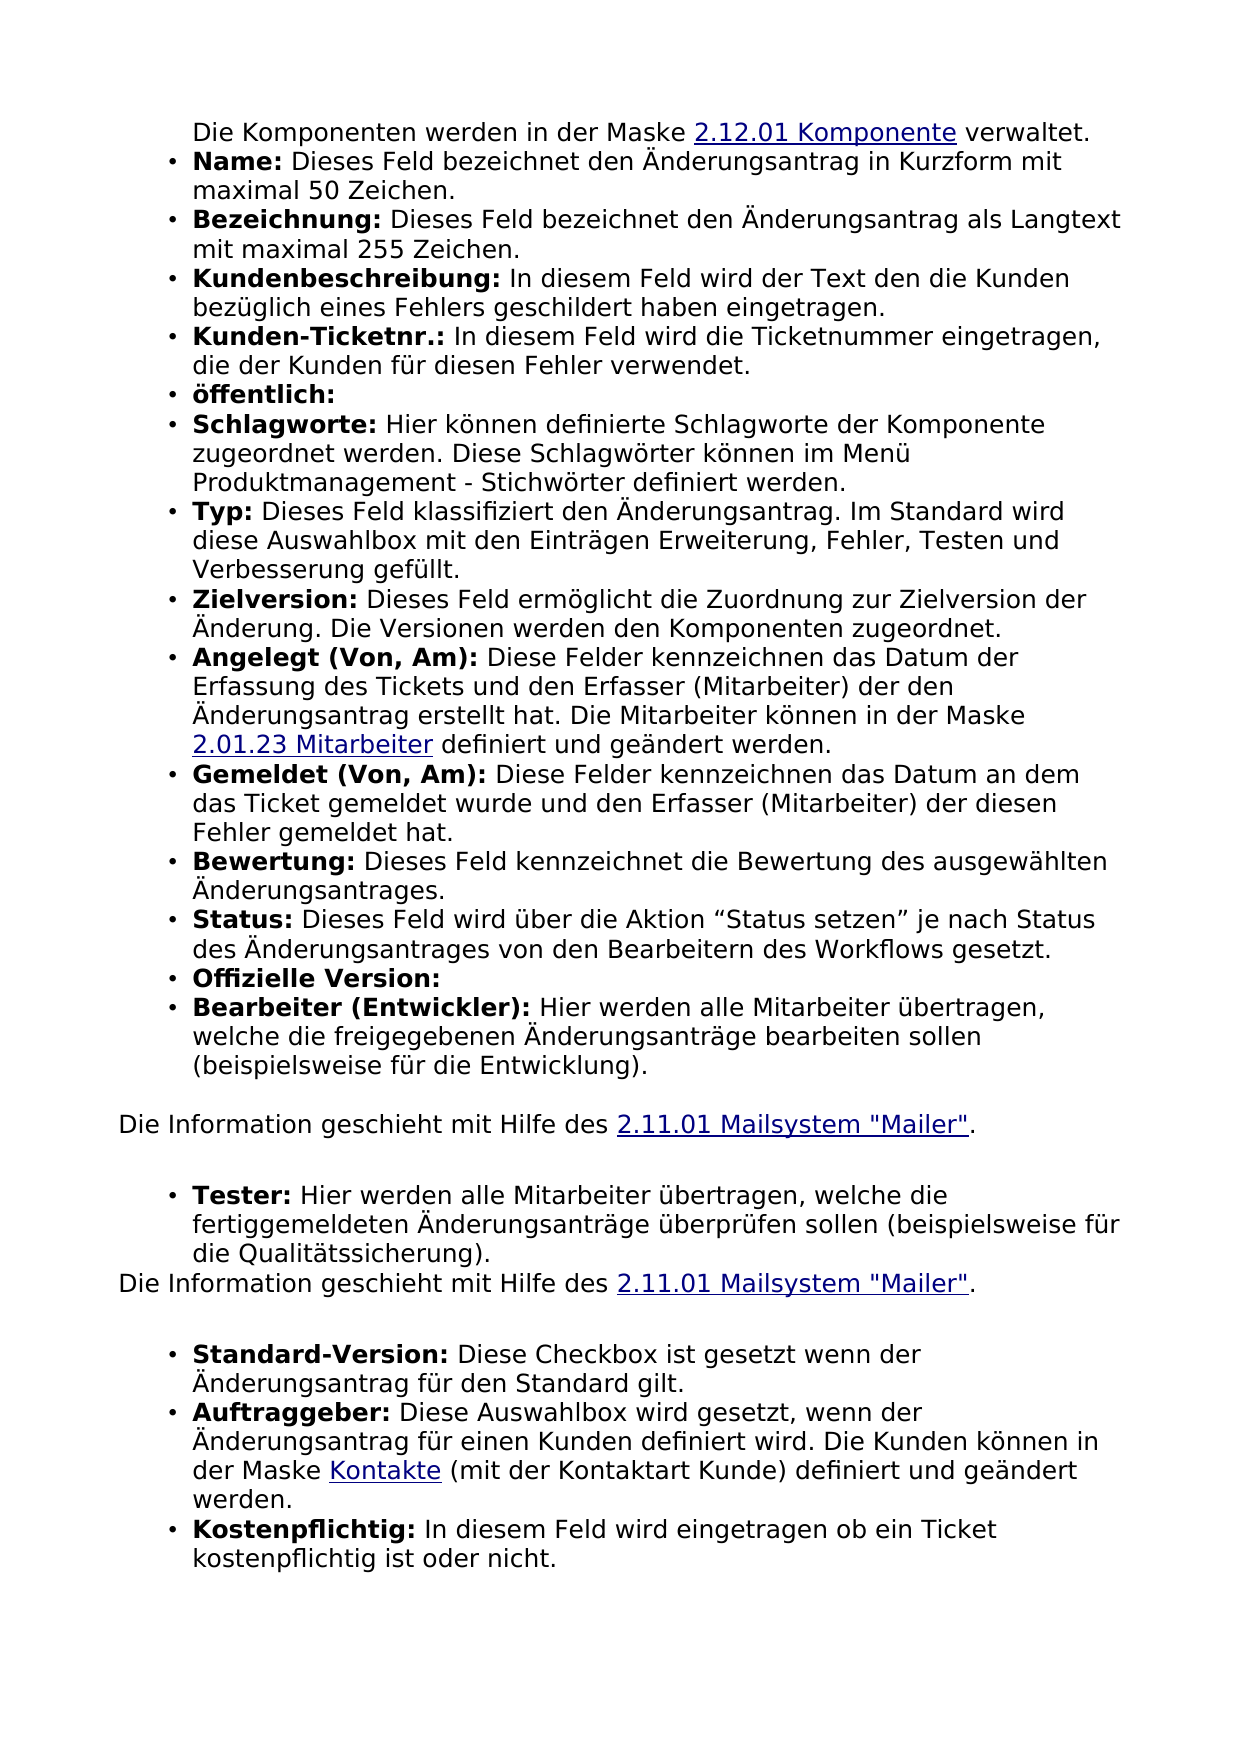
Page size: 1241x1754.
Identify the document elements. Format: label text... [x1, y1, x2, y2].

list Schlagworte: Hier können definierte Schlagworte der Komponente zugeordnet werden. Diese Schlagwörter können im Menü Produktmanagement - Stichwörter definiert werden. [177, 410, 1122, 497]
list Offizielle Version: [177, 964, 1122, 993]
text Die Information geschieht mit Hilfe des 2.11.01 Mailsystem "Mailer". [118, 1269, 1122, 1298]
list Name: Dieses Feld bezeichnet den Änderungsantrag in Kurzform mit maximal 50 Zeichen. [177, 147, 1122, 206]
list Gemeldet (Von, Am): Diese Felder kennzeichnen das Datum an dem das Ticket gemeldet wurde und den Erfasser (Mitarbeiter) der diesen Fehler gemeldet hat. [177, 760, 1122, 847]
list Angelegt (Von, Am): Diese Felder kennzeichnen das Datum der Erfassung des Tickets und den Erfasser (Mitarbeiter) der den Änderungsantrag erstellt hat. Die Mitarbeiter können in der Maske 2.01.23 Mitarbeiter definiert und geändert werden. [177, 643, 1122, 760]
list Bezeichnung: Dieses Feld bezeichnet den Änderungsantrag als Langtext mit maximal 255 Zeichen. [177, 206, 1122, 264]
list Tester: Hier werden alle Mitarbeiter übertragen, welche die fertiggemeldeten Änderungsanträge überprüfen sollen (beispielsweise für die Qualitätssicherung). [177, 1181, 1122, 1269]
list Kunden-Ticketnr.: In diesem Feld wird die Ticketnummer eingetragen, die der Kunden für diesen Fehler verwendet. [177, 322, 1122, 381]
list Bewertung: Dieses Feld kennzeichnet die Bewertung des ausgewählten Änderungsantrages. [177, 847, 1122, 906]
list Standard-Version: Diese Checkbox ist gesetzt wenn der Änderungsantrag für den Standard gilt. [177, 1340, 1122, 1398]
list Status: Dieses Feld wird über die Aktion “Status setzen” je nach Status des Änderungsantrages von den Bearbeitern des Workflows gesetzt. [177, 906, 1122, 964]
list Bearbeiter (Entwickler): Hier werden alle Mitarbeiter übertragen, welche die freigegebenen Änderungsanträge bearbeiten sollen (beispielsweise für die Entwicklung). [177, 993, 1122, 1081]
list öffentlich: [177, 381, 1122, 410]
list Die Komponenten werden in der Maske 2.12.01 Komponente verwaltet. [177, 118, 1122, 147]
text Die Information geschieht mit Hilfe des 2.11.01 Mailsystem "Mailer". [118, 1110, 1122, 1139]
list Zielversion: Dieses Feld ermöglicht die Zuordnung zur Zielversion der Änderung. Die Versionen werden den Komponenten zugeordnet. [177, 585, 1122, 643]
list Kundenbeschreibung: In diesem Feld wird der Text den die Kunden bezüglich eines Fehlers geschildert haben eingetragen. [177, 264, 1122, 322]
list Kostenpflichtig: In diesem Feld wird eingetragen ob ein Ticket kostenpflichtig ist oder nicht. [177, 1515, 1122, 1573]
list Auftraggeber: Diese Auswahlbox wird gesetzt, wenn der Änderungsantrag für einen Kunden definiert wird. Die Kunden können in der Maske Kontakte (mit der Kontaktart Kunde) definiert und geändert werden. [177, 1398, 1122, 1515]
list Typ: Dieses Feld klassifiziert den Änderungsantrag. Im Standard wird diese Auswahlbox mit den Einträgen Erweiterung, Fehler, Testen und Verbesserung gefüllt. [177, 497, 1122, 585]
